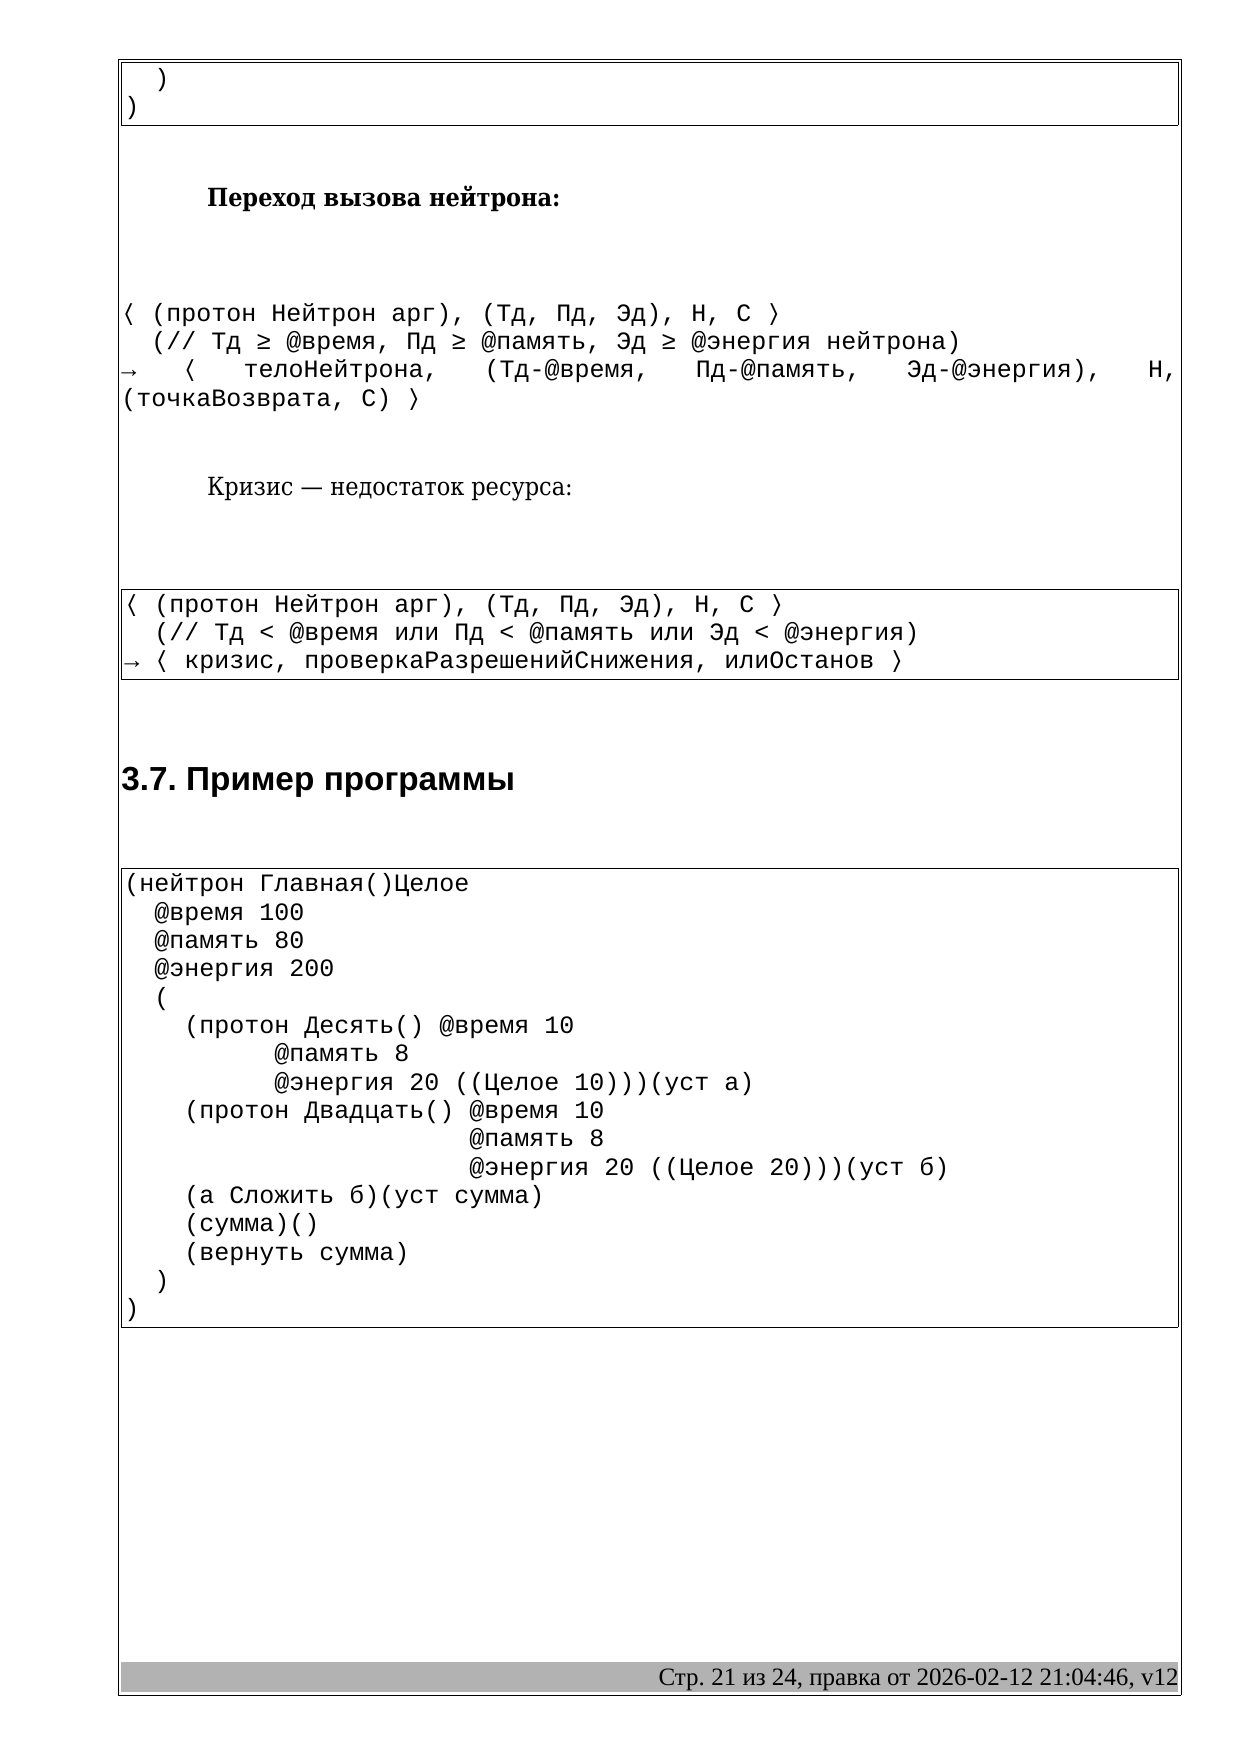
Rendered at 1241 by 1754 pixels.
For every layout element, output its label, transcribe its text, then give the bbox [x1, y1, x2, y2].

text (протон Десять() @время 10 [122, 1009, 1178, 1038]
text @энергия 20 ((Целое 10)))(уст а) [122, 1066, 1178, 1094]
text ) [122, 90, 1178, 125]
text (нейтрон Главная()Целое [122, 869, 1178, 896]
text (вернуть сумма) [122, 1236, 1178, 1264]
text ) [122, 63, 1178, 90]
text ⟨ (протон Нейтрон арг), (Тд, Пд, Эд), Н, С ⟩ [121, 300, 1178, 328]
text Переход вызова нейтрона: [133, 183, 1178, 212]
text @память 8 [122, 1038, 1178, 1066]
text @энергия 200 [122, 953, 1178, 981]
text (протон Двадцать() @время 10 [122, 1094, 1178, 1123]
text ) [122, 1264, 1178, 1293]
text → ⟨ кризис, проверкаРазрешенийСнижения, илиОстанов ⟩ [122, 645, 1178, 679]
text (// Тд ≥ @время, Пд ≥ @память, Эд ≥ @энергия нейтрона) [121, 328, 1178, 357]
text Кризис — недостаток ресурса: [133, 472, 1178, 501]
text @энергия 20 ((Целое 20)))(уст б) [122, 1151, 1178, 1179]
text ⟨ (протон Нейтрон арг), (Тд, Пд, Эд), Н, С ⟩ [122, 590, 1178, 617]
subtitle 3.7. Пример программы [121, 759, 1178, 797]
text ( [122, 981, 1178, 1009]
text @память 80 [122, 924, 1178, 953]
text (а Сложить б)(уст сумма) [122, 1179, 1178, 1208]
text → ⟨ телоНейтрона, (Тд-@время, Пд-@память, Эд-@энергия), Н, (точкаВозврата, С) ⟩ [121, 357, 1178, 413]
text (// Тд < @время или Пд < @память или Эд < @энергия) [122, 617, 1178, 645]
text @время 100 [122, 896, 1178, 924]
text (сумма)() [122, 1208, 1178, 1236]
text @память 8 [122, 1123, 1178, 1151]
text ) [122, 1293, 1178, 1327]
